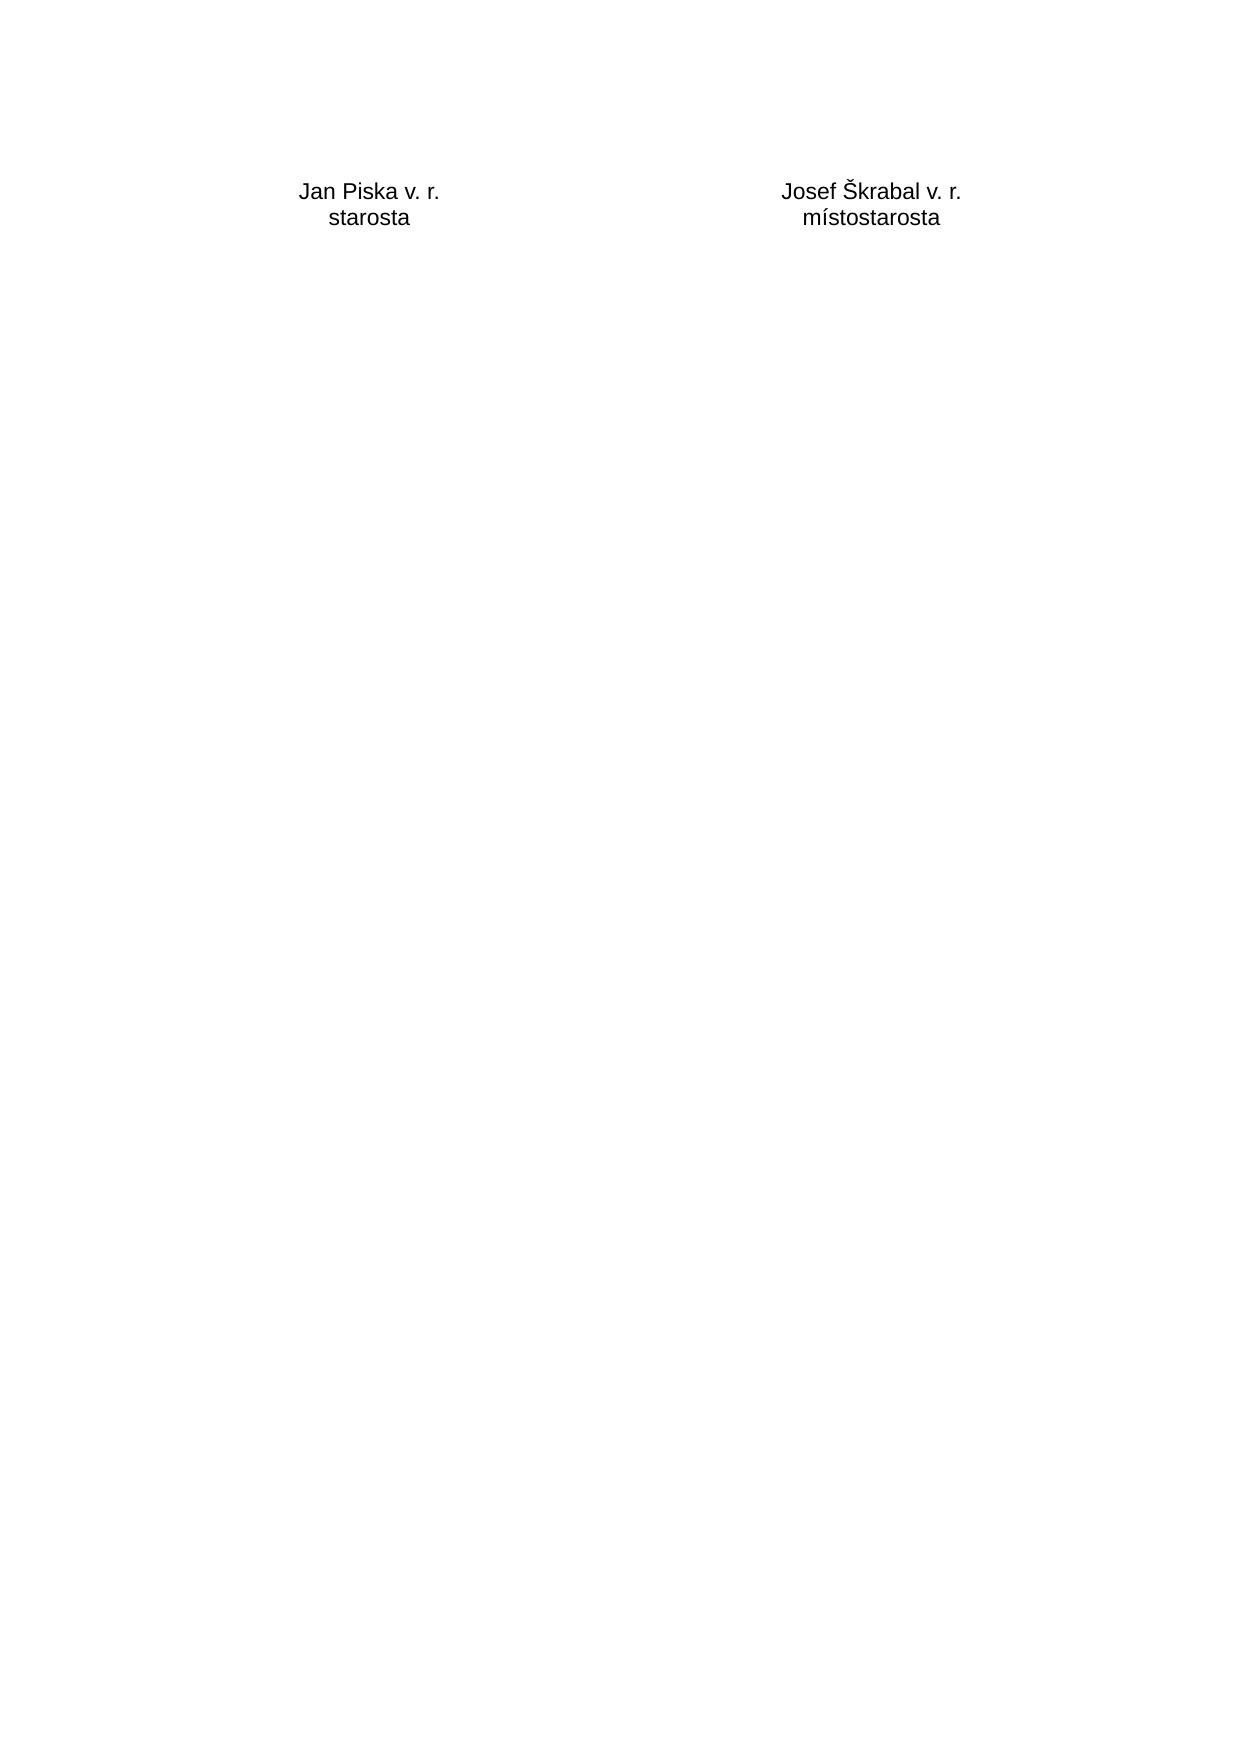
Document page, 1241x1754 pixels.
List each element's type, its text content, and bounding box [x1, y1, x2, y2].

table_cell [118, 236, 620, 354]
table_header Jan Piska v. r. starosta [118, 118, 620, 236]
table_cell [620, 236, 1122, 354]
table_header Josef Škrabal v. r. místostarosta [620, 118, 1122, 236]
